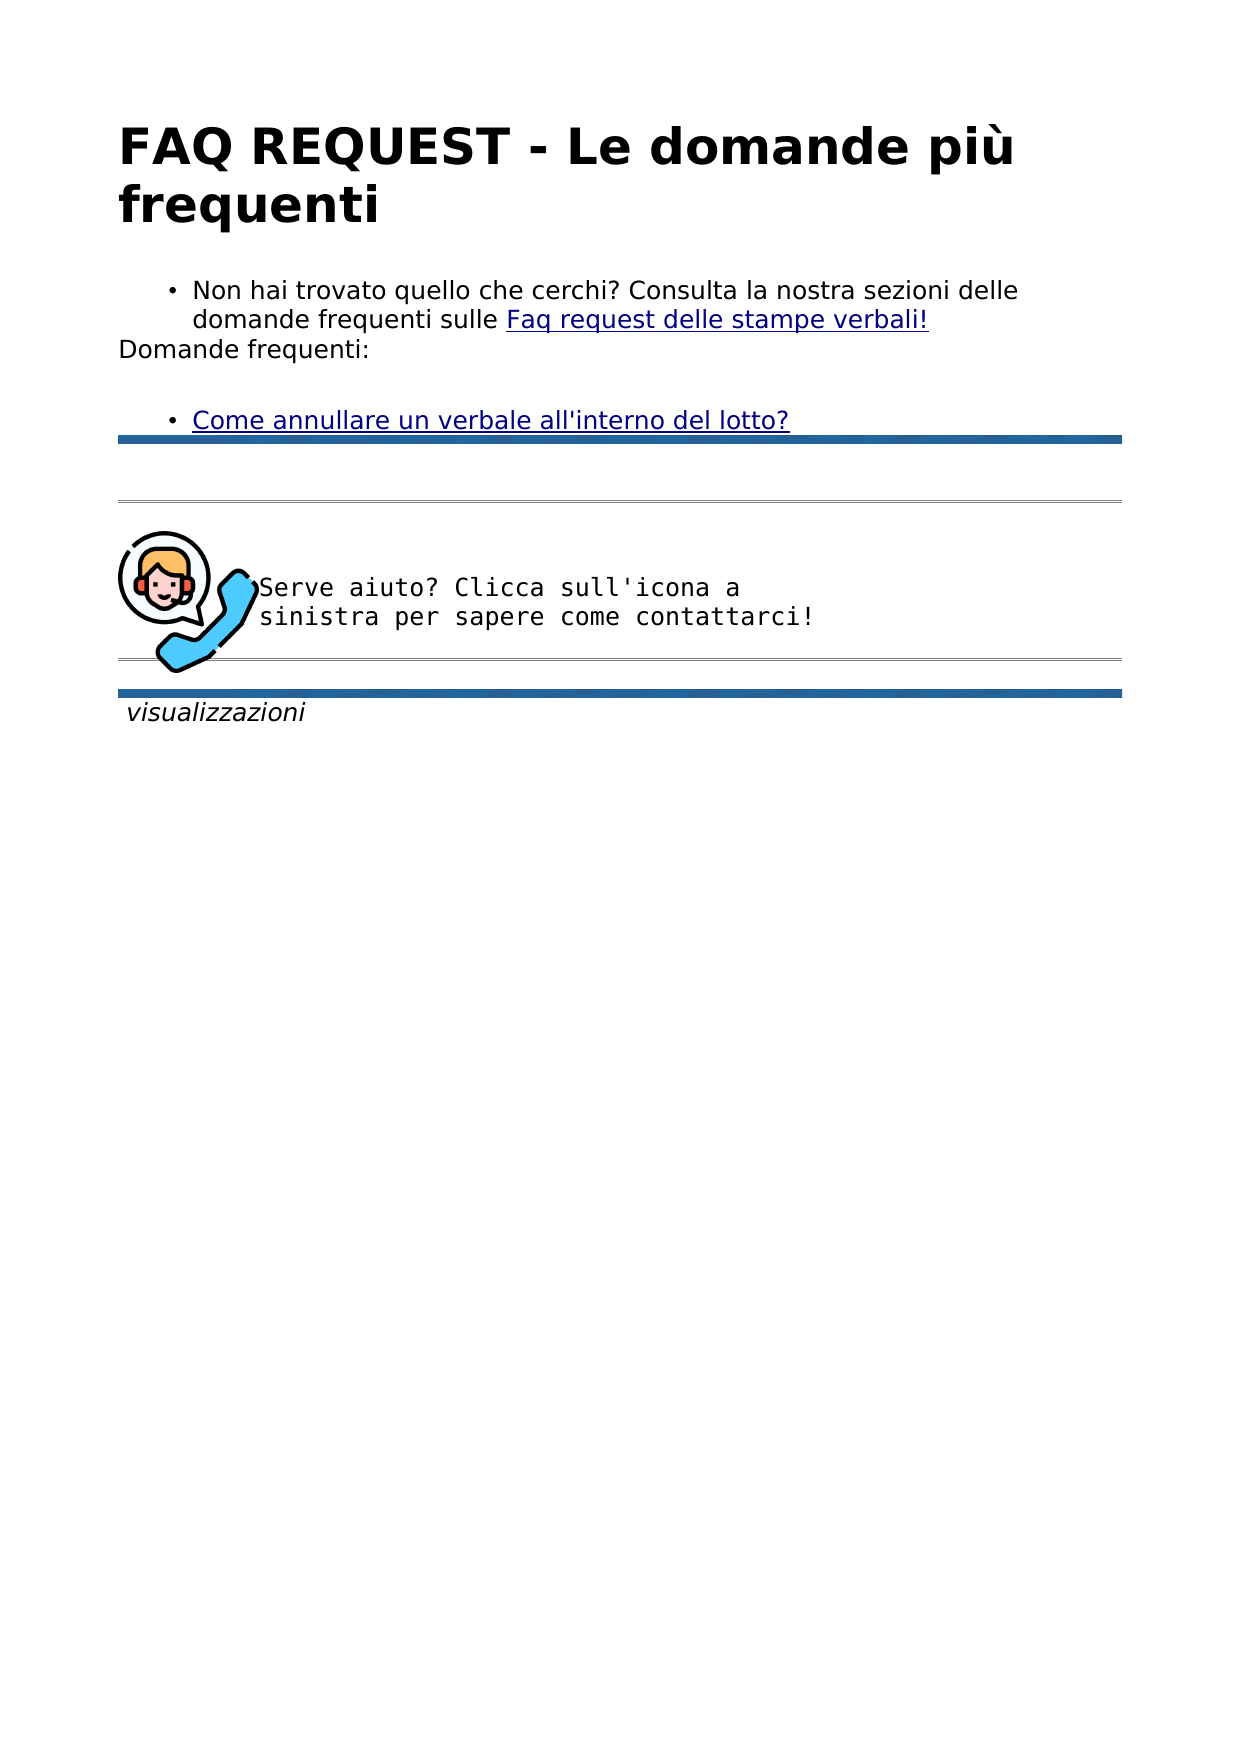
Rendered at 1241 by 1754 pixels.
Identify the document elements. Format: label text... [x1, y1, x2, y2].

text visualizzazioni [118, 698, 1122, 727]
text Domande frequenti: [118, 335, 1122, 364]
picture [118, 531, 259, 673]
text Serve aiuto? Clicca sull'icona a sinistra per sapere come contattarci! [259, 573, 1122, 632]
picture [118, 689, 1123, 698]
list Non hai trovato quello che cerchi? Consulta la nostra sezioni delle domande frequenti sulle Faq request delle stampe verbali! [177, 277, 1122, 335]
picture [118, 435, 1123, 444]
list Come annullare un verbale all'interno del lotto? [177, 406, 1122, 435]
subtitle FAQ REQUEST - Le domande più frequenti [118, 118, 1122, 234]
